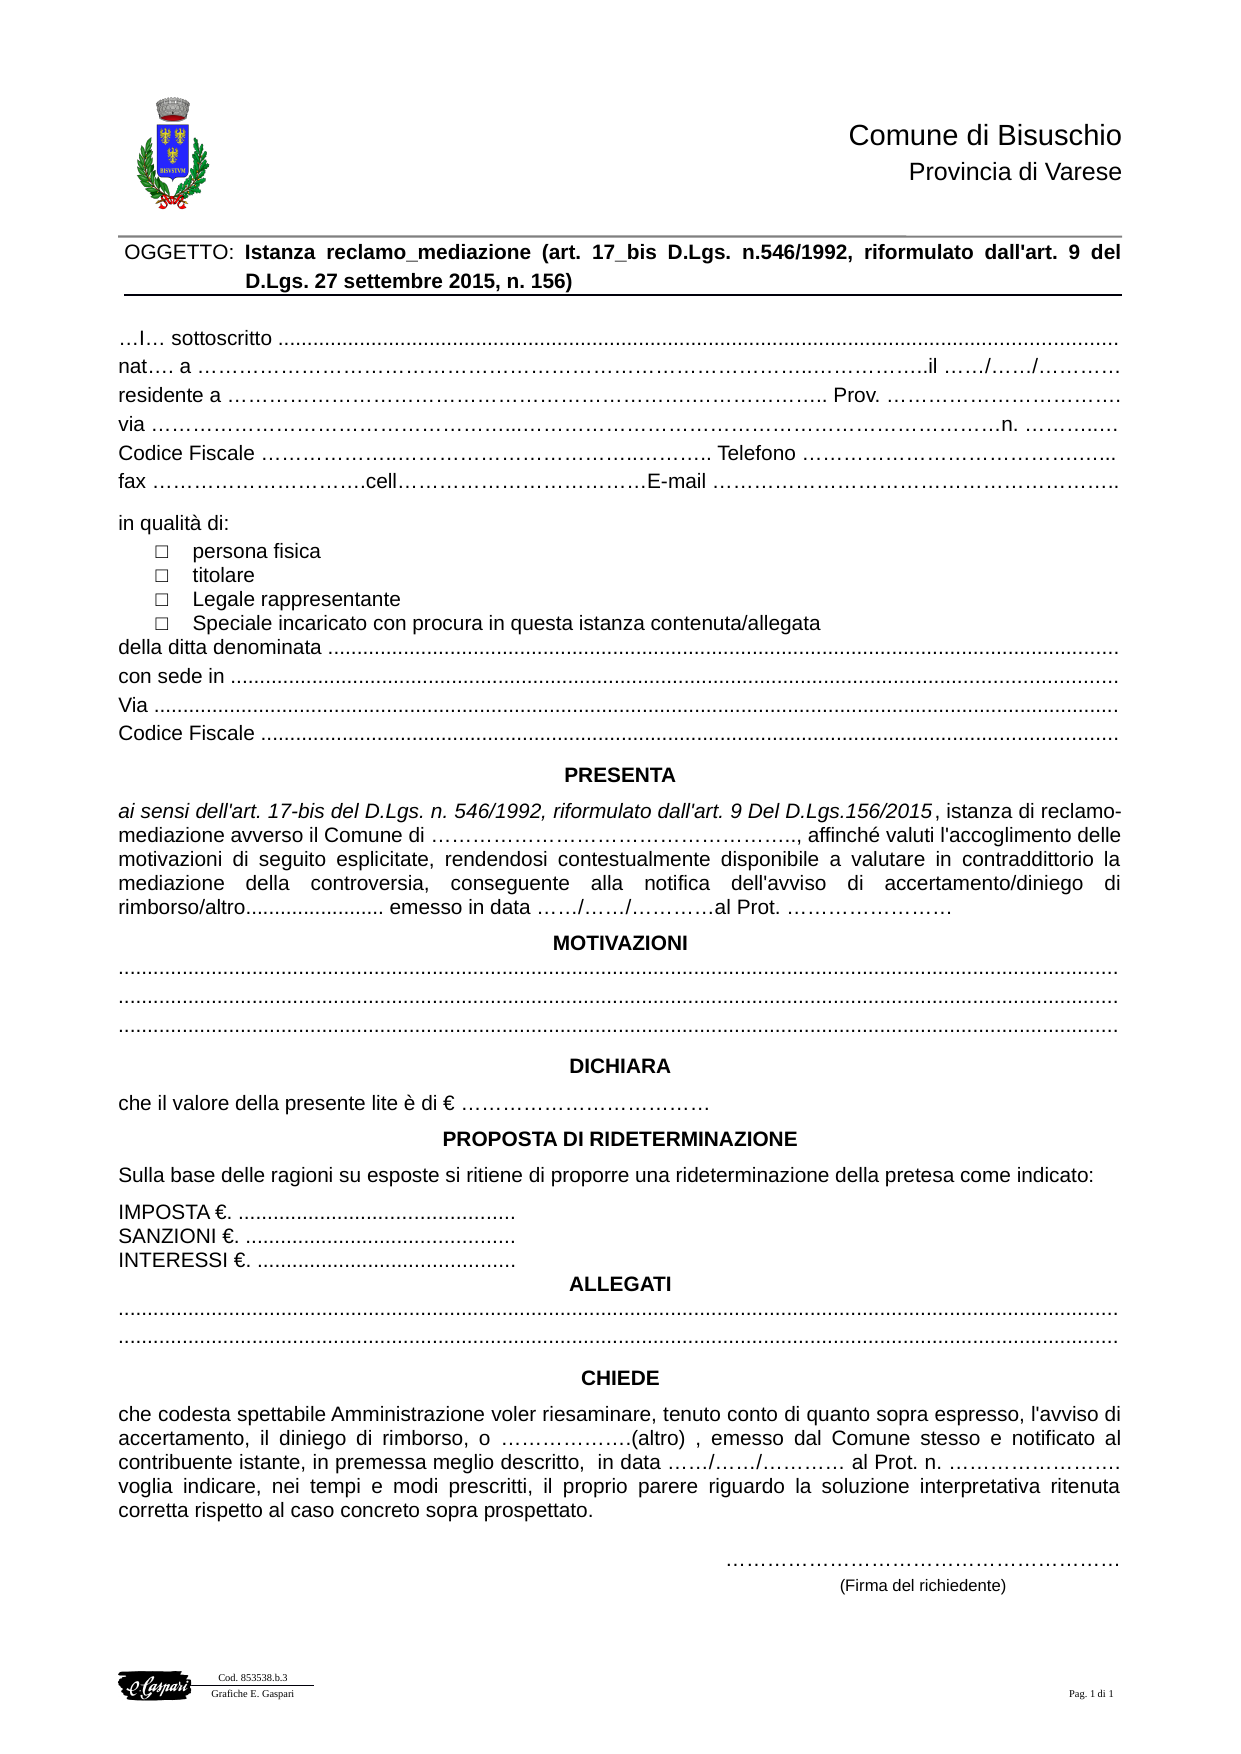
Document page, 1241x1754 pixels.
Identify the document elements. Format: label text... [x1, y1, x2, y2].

text Provincia di Varese [224, 157, 1122, 185]
text fax ………………………….cell………………………………E-mail ………………………………………………….. [118, 469, 1122, 493]
text INTERESSI €. [118, 1248, 1122, 1272]
text Comune di Bisuschio [224, 118, 1122, 152]
text PRESENTA [118, 762, 1122, 786]
text (Firma del richiedente) [723, 1576, 1122, 1595]
text CHIEDE [118, 1366, 1122, 1389]
list Legale rappresentante [155, 587, 1122, 611]
text che codesta spettabile Amministrazione voler riesaminare, tenuto conto di quanto sopra espresso, l'avviso di accertamento, il diniego di rimborso, o ……………….(altro) , emesso dal Comune stesso e notificato al contribuente istante, in premessa meglio descritto, in data ……/……/………… al Prot. n. ……………………. voglia indicare, nei tempi e modi prescritti, il proprio parere riguardo la soluzione interpretativa ritenuta corretta rispetto al caso concreto sopra prospettato. [118, 1402, 1122, 1522]
list Speciale incaricato con procura in questa istanza contenuta/allegata [155, 611, 1122, 635]
text ai sensi dell'art. 17-bis del D.Lgs. n. 546/1992, riformulato dall'art. 9 Del D.Lgs.156/2015, istanza di reclamo-mediazione avverso il Comune di …………………………………………….., affinché valuti l'accoglimento delle motivazioni di seguito esplicitate, rendendosi contestualmente disponibile a valutare in contraddittorio la mediazione della controversia, conseguente alla notifica dell'avviso di accertamento/diniego di rimborso/altro........................ emesso in data ……/……/…………al Prot. …………………… [118, 799, 1122, 919]
text ALLEGATI [118, 1272, 1122, 1296]
list persona fisica [155, 539, 1122, 563]
text che il valore della presente lite è di € ……………………………… [118, 1090, 1122, 1114]
text Codice Fiscale [118, 721, 1122, 745]
text PROPOSTA DI RIDETERMINAZIONE [118, 1127, 1122, 1151]
text MOTIVAZIONI [118, 931, 1122, 955]
text Sulla base delle ragioni su esposte si ritiene di proporre una rideterminazione della pretesa come indicato: [118, 1163, 1122, 1187]
text con sede in [118, 664, 1122, 688]
text ………………………………………………… [723, 1547, 1122, 1571]
text Via [118, 692, 1122, 716]
text via ……………………………………………...……………………………………………………………n. ………..… [118, 412, 1122, 436]
picture [122, 87, 224, 219]
text della ditta denominata [118, 635, 1122, 659]
text …I… sottoscritto [118, 325, 1122, 349]
text in qualità di: [118, 510, 1122, 534]
list titolare [155, 563, 1122, 587]
text SANZIONI €. [118, 1224, 1122, 1248]
text IMPOSTA €. [118, 1200, 1122, 1224]
text OGGETTO: Istanza reclamo_mediazione (art. 17_bis D.Lgs. n.546/1992, riformulato dall'art. 9 del D.Lgs. 27 settembre 2015, n. 156) [124, 240, 1122, 294]
text DICHIARA [118, 1054, 1122, 1078]
text residente a ………………………………………………………….……………….. Prov. ……………………………. [118, 383, 1122, 407]
text Codice Fiscale ………………..……………………………..……….. Telefono ………………………………….…... [118, 440, 1122, 464]
picture [117, 1670, 192, 1701]
text nat…. a ……………………………………………………………………………..……………..il ……/……/………… [118, 354, 1122, 378]
